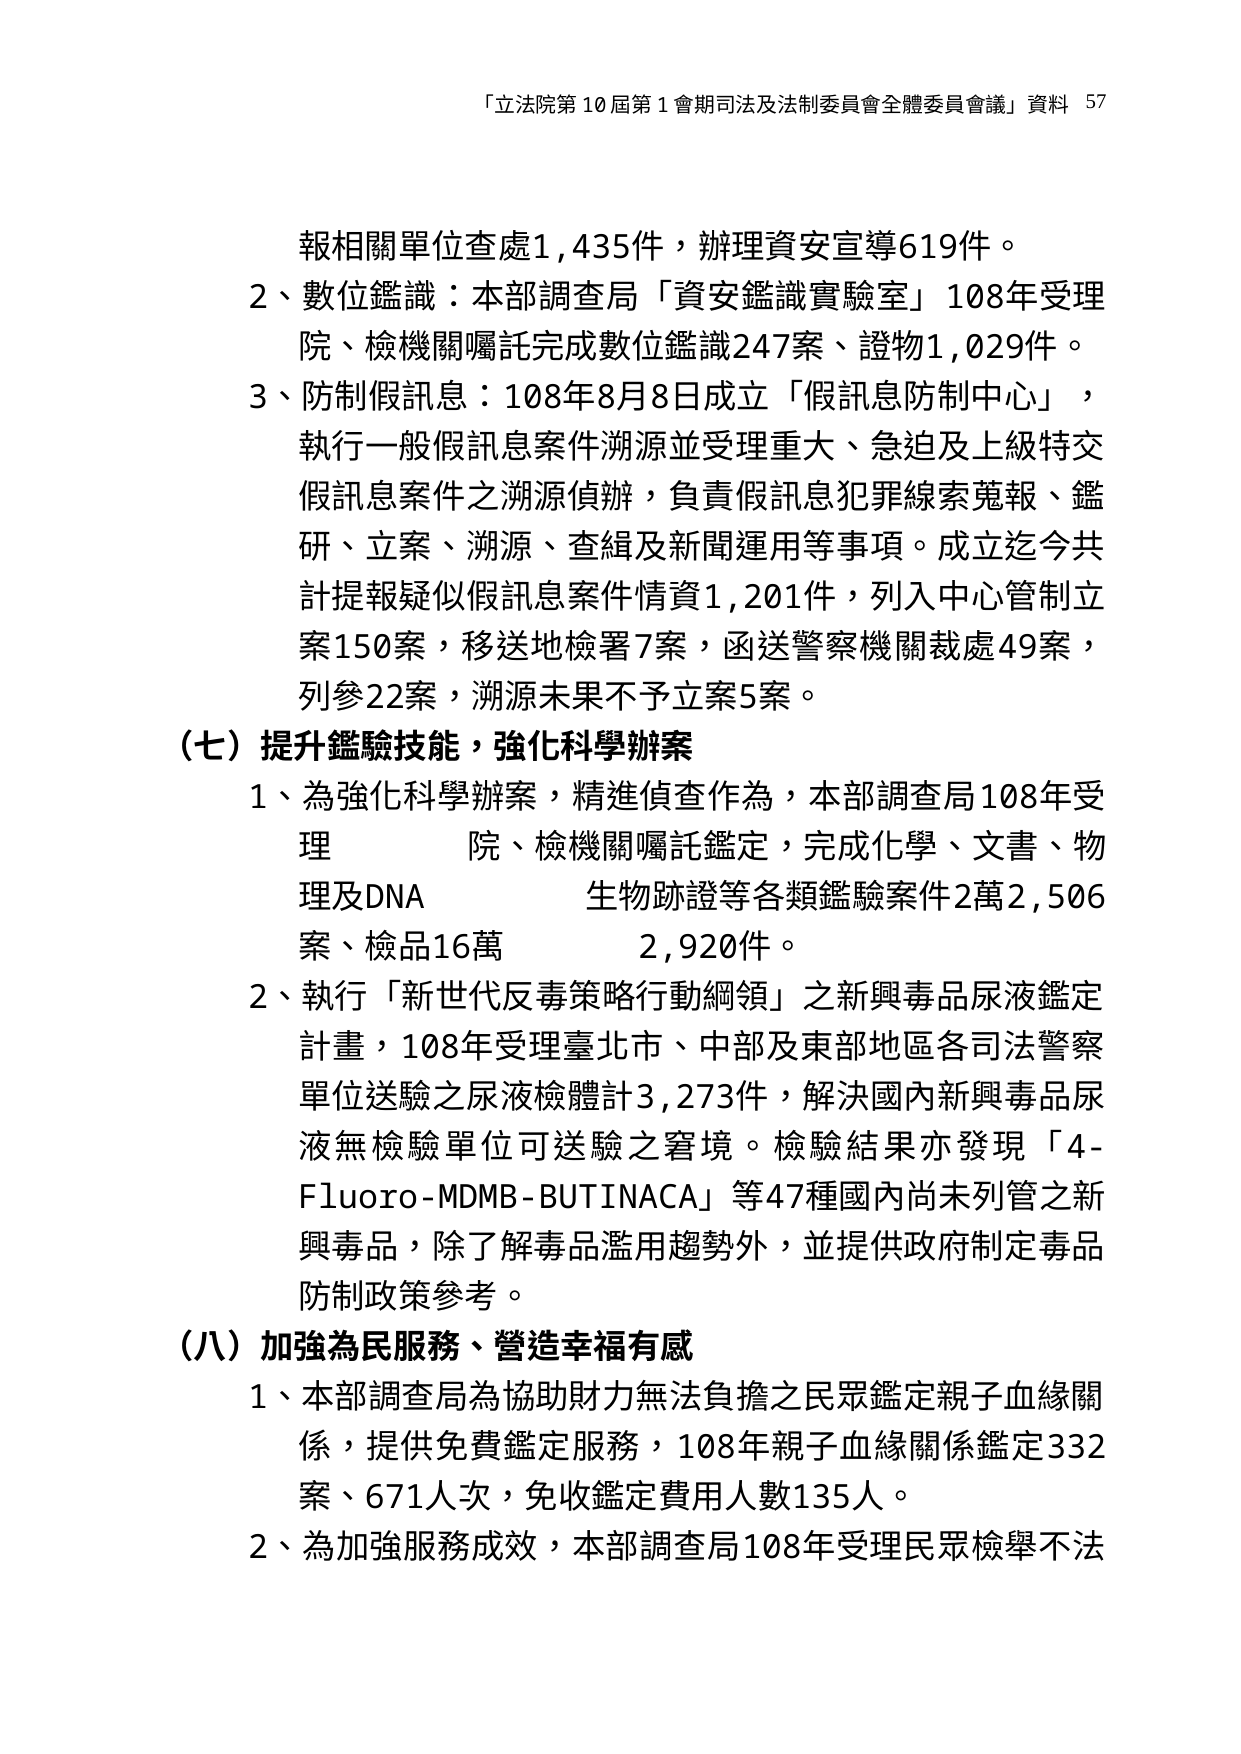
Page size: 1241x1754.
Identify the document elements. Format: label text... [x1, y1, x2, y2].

text （八）加強為民服務、營造幸福有感 [160, 1319, 1106, 1369]
text 1、本部調查局為協助財力無法負擔之民眾鑑定親子血緣關係，提供免費鑑定服務，108年親子血緣關係鑑定332案、671人次，免收鑑定費用人數135人。 [248, 1369, 1106, 1519]
text 2、執行「新世代反毒策略行動綱領」之新興毒品尿液鑑定計畫，108年受理臺北市、中部及東部地區各司法警察單位送驗之尿液檢體計3,273件，解決國內新興毒品尿液無檢驗單位可送驗之窘境。檢驗結果亦發現「4-Fluoro-MDMB-BUTINACA」等47種國內尚未列管之新興毒品，除了解毒品濫用趨勢外，並提供政府制定毒品防制政策參考。 [248, 969, 1106, 1319]
text 1、為強化科學辦案，精進偵查作為，本部調查局108年受理 院、檢機關囑託鑑定，完成化學、文書、物理及DNA 生物跡證等各類鑑驗案件2萬2,506案、檢品16萬 2,920件。 [248, 769, 1106, 969]
text 報相關單位查處1,435件，辦理資安宣導619件。 [248, 219, 1106, 269]
text （七）提升鑑驗技能，強化科學辦案 [160, 719, 1106, 769]
text 3、防制假訊息：108年8月8日成立「假訊息防制中心」，執行一般假訊息案件溯源並受理重大、急迫及上級特交假訊息案件之溯源偵辦，負責假訊息犯罪線索蒐報、鑑研、立案、溯源、查緝及新聞運用等事項。成立迄今共計提報疑似假訊息案件情資1,201件，列入中心管制立案150案，移送地檢署7案，函送警察機關裁處49案，列參22案，溯源未果不予立案5案。 [248, 369, 1106, 719]
text 2、數位鑑識：本部調查局「資安鑑識實驗室」108年受理院、檢機關囑託完成數位鑑識247案、證物1,029件。 [248, 269, 1106, 369]
text 2、為加強服務成效，本部調查局108年受理民眾檢舉不法 [248, 1519, 1106, 1569]
